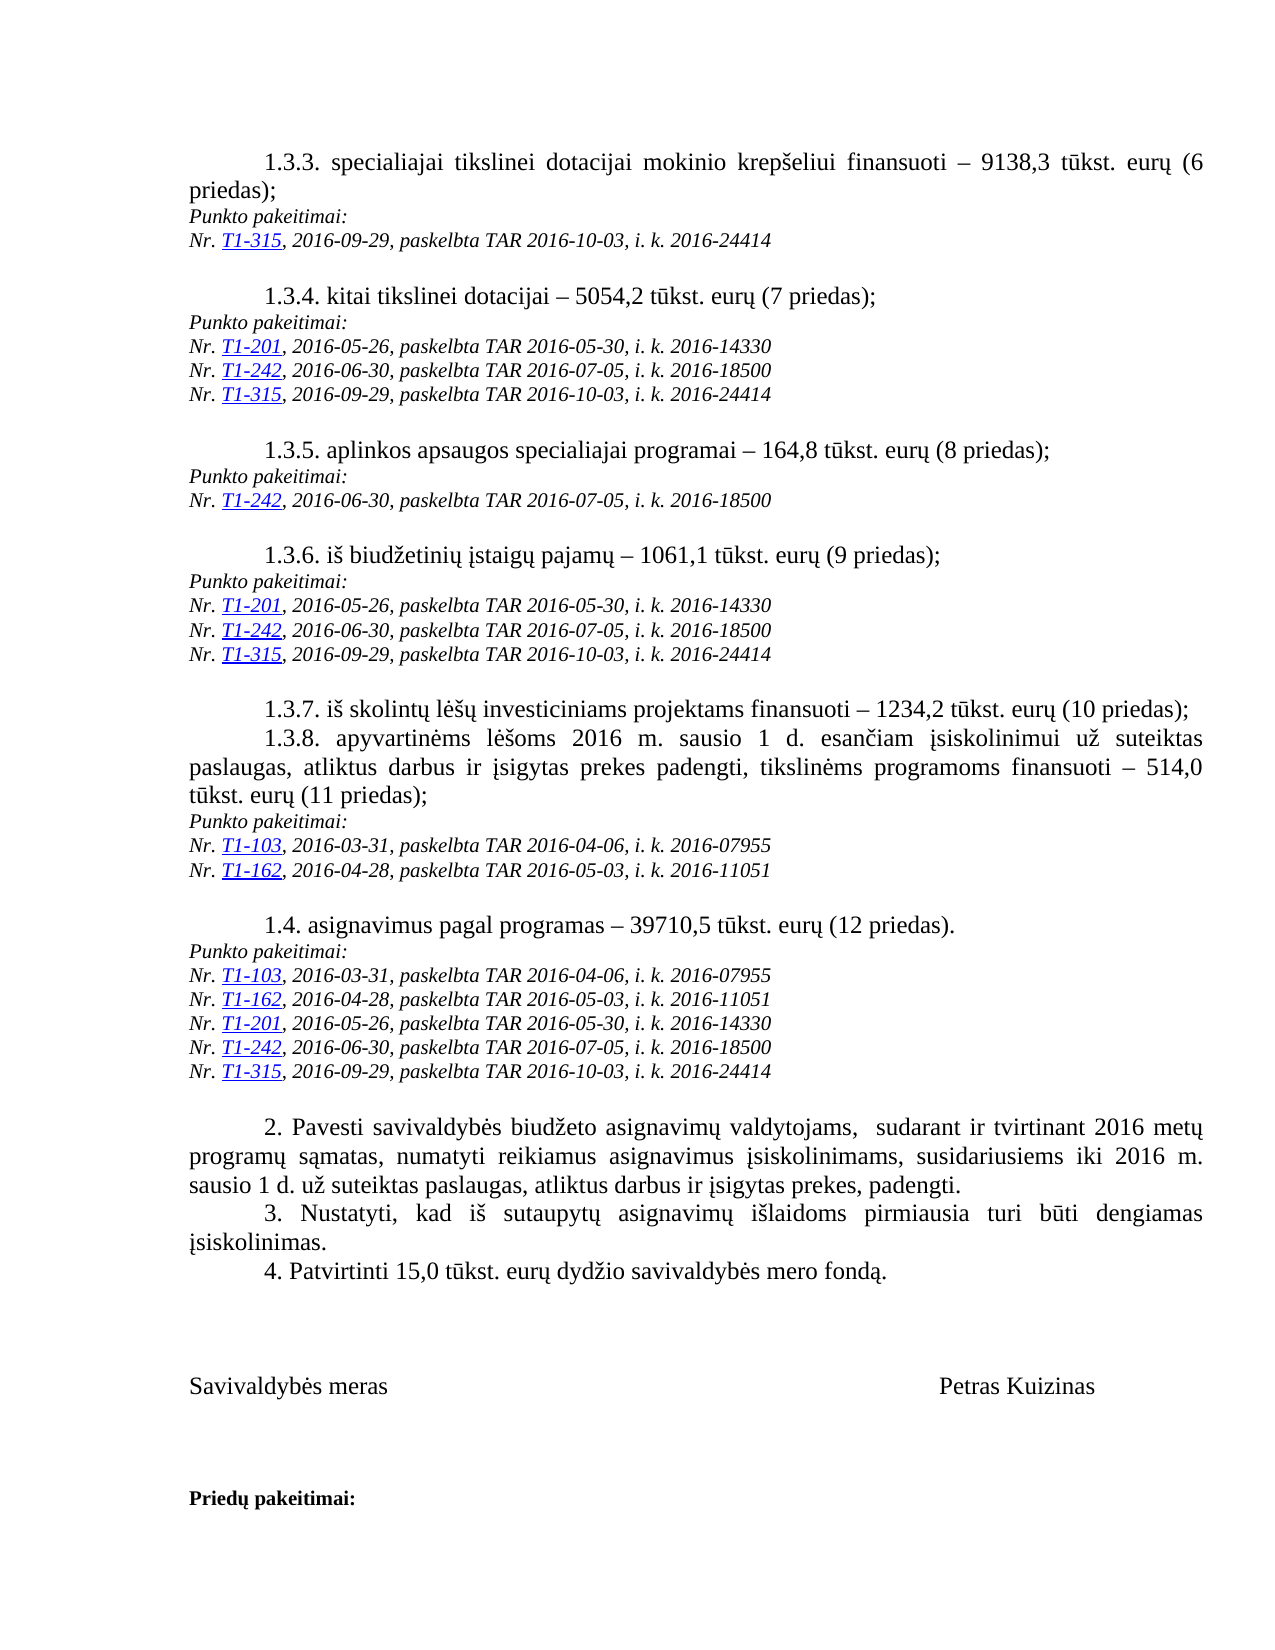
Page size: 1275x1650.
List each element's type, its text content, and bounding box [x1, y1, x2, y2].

text Nr. T1-201, 2016-05-26, paskelbta TAR 2016-05-30, i. k. 2016-14330 [189, 334, 1204, 358]
text Nr. T1-315, 2016-09-29, paskelbta TAR 2016-10-03, i. k. 2016-24414 [189, 228, 1204, 252]
text 3. Nustatyti, kad iš sutaupytų asignavimų išlaidoms pirmiausia turi būti dengiamas įsiskolinimas. [189, 1198, 1204, 1256]
text 1.3.3. specialiajai tikslinei dotacijai mokinio krepšeliui finansuoti – 9138,3 tūkst. eurų (6 priedas); [189, 147, 1204, 204]
text 1.3.7. iš skolintų lėšų investiciniams projektams finansuoti – 1234,2 tūkst. eurų (10 priedas); [189, 694, 1204, 723]
text 2. Pavesti savivaldybės biudžeto asignavimų valdytojams, sudarant ir tvirtinant 2016 metų programų sąmatas, numatyti reikiamus asignavimus įsiskolinimams, susidariusiems iki 2016 m. sausio 1 d. už suteiktas paslaugas, atliktus darbus ir įsigytas prekes, padengti. [189, 1112, 1204, 1198]
text Punkto pakeitimai: [189, 809, 1204, 833]
text Punkto pakeitimai: [189, 310, 1204, 334]
text Nr. T1-103, 2016-03-31, paskelbta TAR 2016-04-06, i. k. 2016-07955 [189, 833, 1204, 857]
text Nr. T1-201, 2016-05-26, paskelbta TAR 2016-05-30, i. k. 2016-14330 [189, 593, 1204, 617]
text 1.3.6. iš biudžetinių įstaigų pajamų – 1061,1 tūkst. eurų (9 priedas); [189, 541, 1204, 569]
text Savivaldybės meras Petras Kuizinas [189, 1371, 1204, 1400]
text 1.3.8. apyvartinėms lėšoms 2016 m. sausio 1 d. esančiam įsiskolinimui už suteiktas paslaugas, atliktus darbus ir įsigytas prekes padengti, tikslinėms programoms finansuoti – 514,0 tūkst. eurų (11 priedas); [189, 723, 1204, 809]
text Nr. T1-103, 2016-03-31, paskelbta TAR 2016-04-06, i. k. 2016-07955 [189, 963, 1204, 987]
text Nr. T1-315, 2016-09-29, paskelbta TAR 2016-10-03, i. k. 2016-24414 [189, 382, 1204, 406]
text Priedų pakeitimai: [189, 1486, 1204, 1510]
text Nr. T1-315, 2016-09-29, paskelbta TAR 2016-10-03, i. k. 2016-24414 [189, 1059, 1204, 1083]
text Punkto pakeitimai: [189, 569, 1204, 593]
text 1.3.4. kitai tikslinei dotacijai – 5054,2 tūkst. eurų (7 priedas); [189, 281, 1204, 310]
text Punkto pakeitimai: [189, 939, 1204, 963]
text 4. Patvirtinti 15,0 tūkst. eurų dydžio savivaldybės mero fondą. [189, 1256, 1204, 1285]
text Nr. T1-162, 2016-04-28, paskelbta TAR 2016-05-03, i. k. 2016-11051 [189, 857, 1204, 882]
text Nr. T1-242, 2016-06-30, paskelbta TAR 2016-07-05, i. k. 2016-18500 [189, 488, 1204, 512]
text Nr. T1-315, 2016-09-29, paskelbta TAR 2016-10-03, i. k. 2016-24414 [189, 642, 1204, 666]
text Nr. T1-242, 2016-06-30, paskelbta TAR 2016-07-05, i. k. 2016-18500 [189, 617, 1204, 642]
text Nr. T1-201, 2016-05-26, paskelbta TAR 2016-05-30, i. k. 2016-14330 [189, 1011, 1204, 1035]
text Nr. T1-162, 2016-04-28, paskelbta TAR 2016-05-03, i. k. 2016-11051 [189, 987, 1204, 1011]
text 1.4. asignavimus pagal programas – 39710,5 tūkst. eurų (12 priedas). [189, 910, 1204, 939]
text Nr. T1-242, 2016-06-30, paskelbta TAR 2016-07-05, i. k. 2016-18500 [189, 358, 1204, 382]
text Punkto pakeitimai: [189, 204, 1204, 228]
text Punkto pakeitimai: [189, 464, 1204, 488]
text 1.3.5. aplinkos apsaugos specialiajai programai – 164,8 tūkst. eurų (8 priedas); [189, 435, 1204, 464]
text Nr. T1-242, 2016-06-30, paskelbta TAR 2016-07-05, i. k. 2016-18500 [189, 1035, 1204, 1059]
